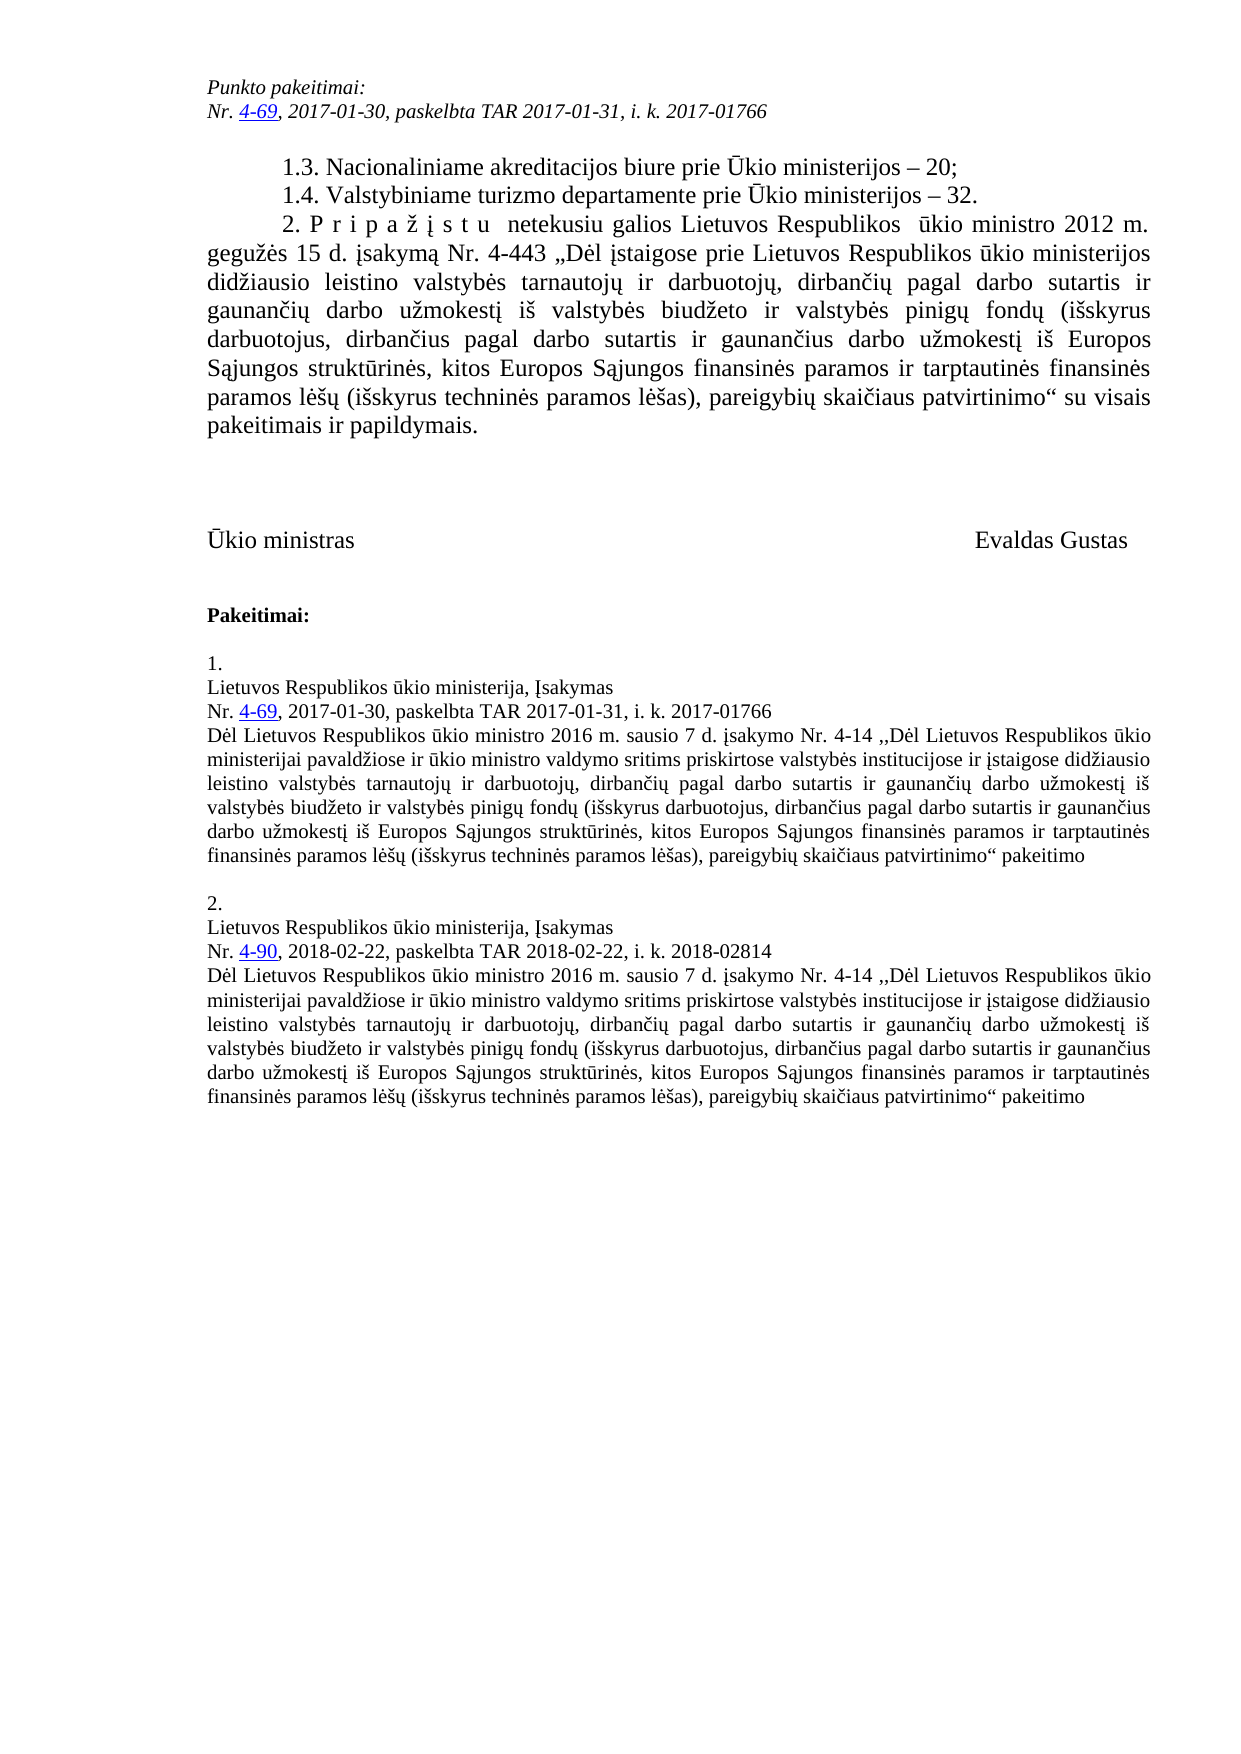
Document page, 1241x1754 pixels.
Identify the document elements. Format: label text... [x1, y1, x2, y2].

text Ūkio ministras Evaldas Gustas [207, 526, 1152, 554]
text Lietuvos Respublikos ūkio ministerija, Įsakymas [207, 675, 1152, 699]
text Nr. 4-69, 2017-01-30, paskelbta TAR 2017-01-31, i. k. 2017-01766 [207, 99, 1152, 123]
text Pakeitimai: [207, 602, 1152, 627]
text Nr. 4-90, 2018-02-22, paskelbta TAR 2018-02-22, i. k. 2018-02814 [207, 939, 1152, 963]
text Dėl Lietuvos Respublikos ūkio ministro 2016 m. sausio 7 d. įsakymo Nr. 4-14 ,,Dėl Lietuvos Respublikos ūkio ministerijai pavaldžiose ir ūkio ministro valdymo sritims priskirtose valstybės institucijose ir įstaigose didžiausio leistino valstybės tarnautojų ir darbuotojų, dirbančių pagal darbo sutartis ir gaunančių darbo užmokestį iš valstybės biudžeto ir valstybės pinigų fondų (išskyrus darbuotojus, dirbančius pagal darbo sutartis ir gaunančius darbo užmokestį iš Europos Sąjungos struktūrinės, kitos Europos Sąjungos finansinės paramos ir tarptautinės finansinės paramos lėšų (išskyrus techninės paramos lėšas), pareigybių skaičiaus patvirtinimo“ pakeitimo [207, 723, 1152, 867]
text Lietuvos Respublikos ūkio ministerija, Įsakymas [207, 915, 1152, 939]
text 1. [207, 651, 1152, 675]
text 1.4. Valstybiniame turizmo departamente prie Ūkio ministerijos – 32. [207, 181, 1152, 209]
text Nr. 4-69, 2017-01-30, paskelbta TAR 2017-01-31, i. k. 2017-01766 [207, 699, 1152, 723]
text Punkto pakeitimai: [207, 75, 1152, 99]
text 2. [207, 891, 1152, 915]
text 1.3. Nacionaliniame akreditacijos biure prie Ūkio ministerijos – 20; [207, 152, 1152, 181]
text Dėl Lietuvos Respublikos ūkio ministro 2016 m. sausio 7 d. įsakymo Nr. 4-14 ,,Dėl Lietuvos Respublikos ūkio ministerijai pavaldžiose ir ūkio ministro valdymo sritims priskirtose valstybės institucijose ir įstaigose didžiausio leistino valstybės tarnautojų ir darbuotojų, dirbančių pagal darbo sutartis ir gaunančių darbo užmokestį iš valstybės biudžeto ir valstybės pinigų fondų (išskyrus darbuotojus, dirbančius pagal darbo sutartis ir gaunančius darbo užmokestį iš Europos Sąjungos struktūrinės, kitos Europos Sąjungos finansinės paramos ir tarptautinės finansinės paramos lėšų (išskyrus techninės paramos lėšas), pareigybių skaičiaus patvirtinimo“ pakeitimo [207, 963, 1152, 1108]
text 2. P r i p a ž į s t u netekusiu galios Lietuvos Respublikos ūkio ministro 2012 m. gegužės 15 d. įsakymą Nr. 4-443 „Dėl įstaigose prie Lietuvos Respublikos ūkio ministerijos didžiausio leistino valstybės tarnautojų ir darbuotojų, dirbančių pagal darbo sutartis ir gaunančių darbo užmokestį iš valstybės biudžeto ir valstybės pinigų fondų (išskyrus darbuotojus, dirbančius pagal darbo sutartis ir gaunančius darbo užmokestį iš Europos Sąjungos struktūrinės, kitos Europos Sąjungos finansinės paramos ir tarptautinės finansinės paramos lėšų (išskyrus techninės paramos lėšas), pareigybių skaičiaus patvirtinimo“ su visais pakeitimais ir papildymais. [207, 209, 1152, 439]
